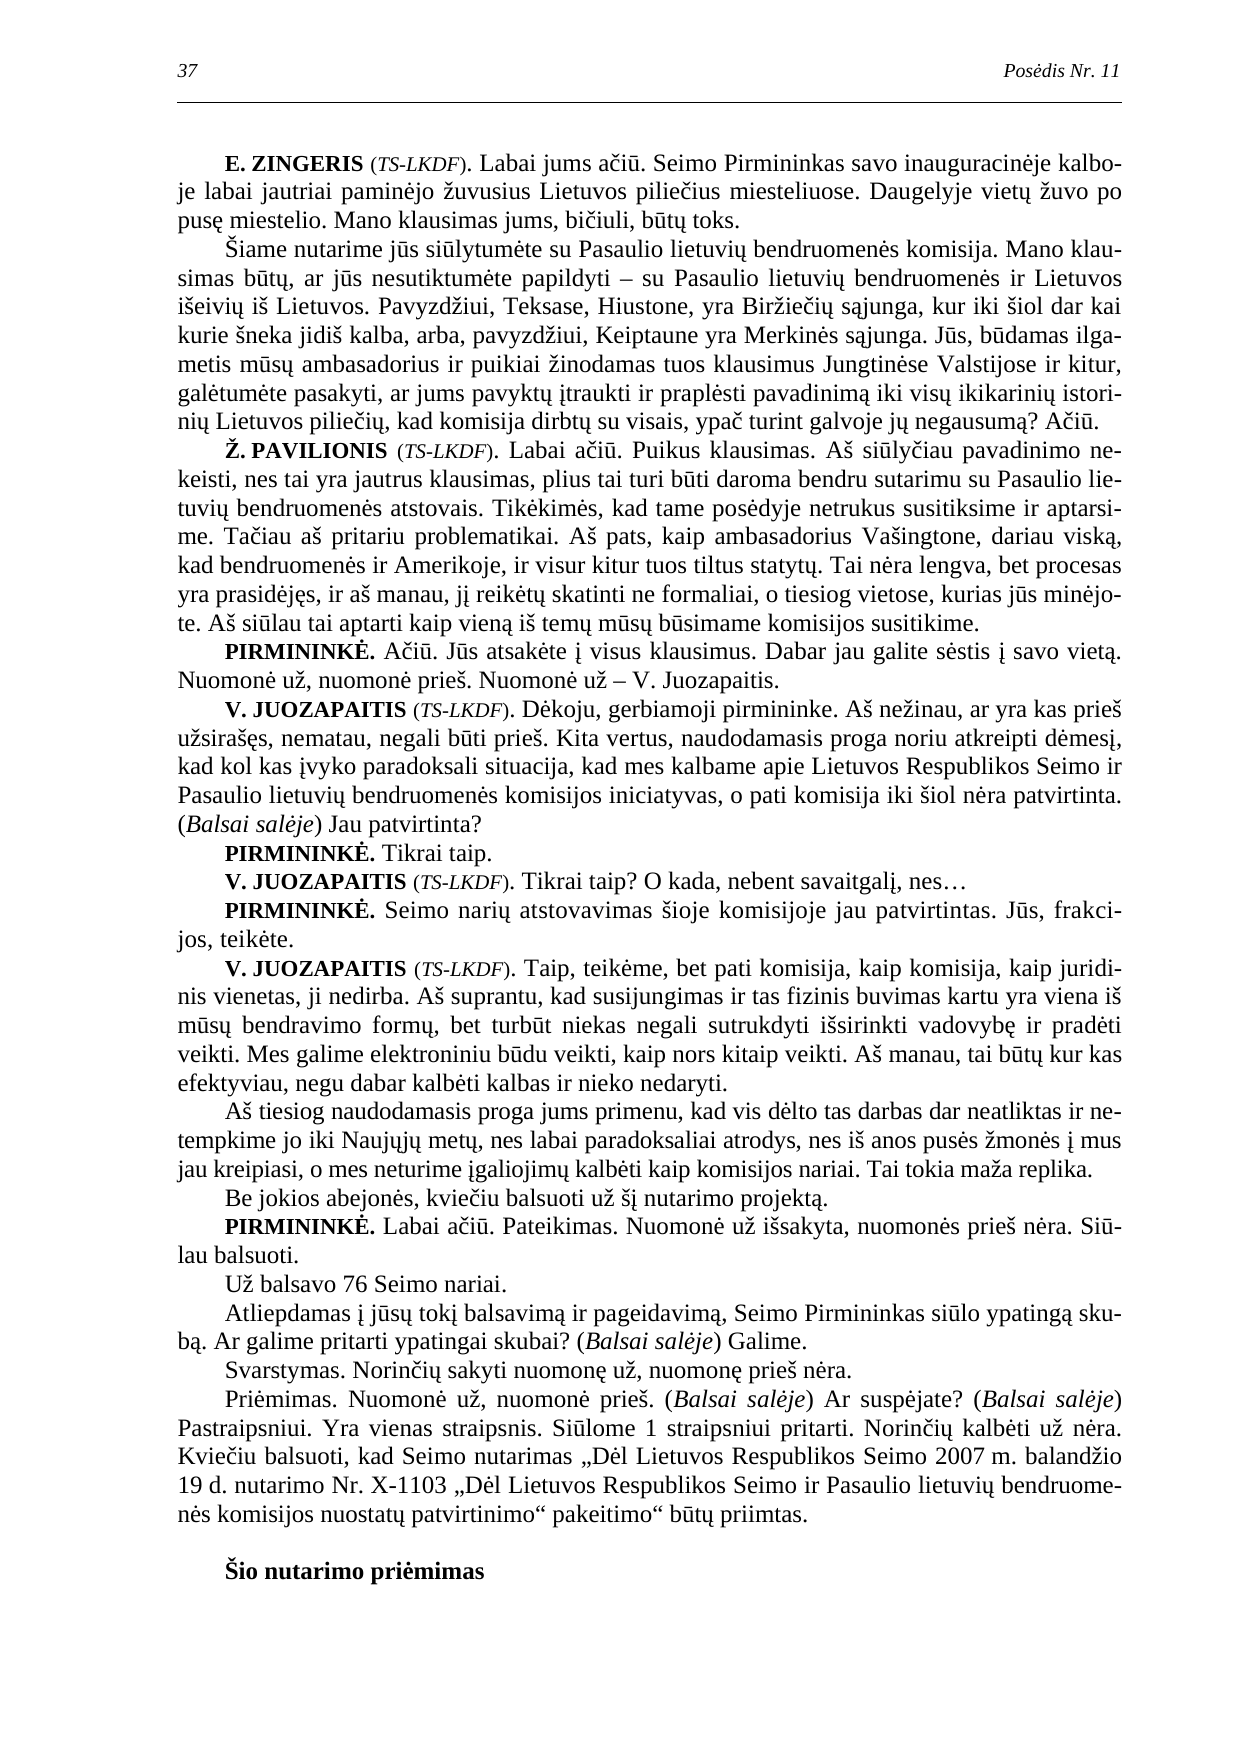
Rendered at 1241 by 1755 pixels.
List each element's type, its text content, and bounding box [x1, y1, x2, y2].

text V. JUOZAPAITIS (TS-LKDF). Taip, tei­kė­me, bet pa­ti ko­mi­si­ja, kaip ko­mi­si­ja, kaip ju­ri­di­nis vie­ne­tas, ji ne­dir­ba. Aš su­pran­tu, kad su­si­jun­gi­mas ir tas fi­zi­nis bu­vi­mas kar­tu yra vie­na iš mū­sų ben­dra­vi­mo for­mų, bet tur­būt nie­kas ne­ga­li su­truk­dy­ti iš­si­rink­ti va­do­vy­bę ir pra­dė­ti veik­ti. Mes ga­li­me elek­tro­ni­niu bū­du veik­ti, kaip nors ki­taip veik­ti. Aš ma­nau, tai bū­tų kur kas efek­ty­viau, ne­gu da­bar kal­bė­ti kal­bas ir nie­ko ne­da­ry­ti. [177, 953, 1122, 1096]
text Be jo­kios abe­jo­nės, kvie­čiu bal­suo­ti už šį nu­ta­ri­mo pro­jek­tą. [177, 1183, 1122, 1211]
text PIRMININKĖ. Ačiū. Jūs at­sa­kė­te į vi­sus klau­si­mus. Da­bar jau ga­li­te sės­tis į sa­vo vie­tą. Nuo­mo­nė už, nuo­mo­nė prieš. Nuo­mo­nė už – V. Juo­za­pai­tis. [177, 636, 1122, 694]
text Pri­ėmi­mas. Nuo­mo­nė už, nuo­mo­nė prieš. (Bal­sai sa­lė­je) Ar su­spė­ja­te? (Bal­sai sa­lė­je) Pa­straips­niui. Yra vie­nas straips­nis. Siū­lo­me 1 straips­niui pri­tar­ti. No­rin­čių kal­bė­ti už nė­ra. Kvie­čiu bal­suo­ti, kad Sei­mo nu­ta­ri­mas „Dėl Lie­tu­vos Res­pub­li­kos Sei­mo 2007 m. ba­lan­džio 19 d. nu­ta­ri­mo Nr. X-1103 „Dėl Lie­tu­vos Res­pub­li­kos Sei­mo ir Pa­sau­lio lie­tu­vių ben­druo­me­nės ko­mi­si­jos nuo­sta­tų pa­tvir­ti­ni­mo“ pa­kei­ti­mo“ bū­tų pri­im­tas. [177, 1384, 1122, 1528]
text Aš tie­siog nau­do­da­ma­sis pro­ga jums pri­me­nu, kad vis dėl­to tas dar­bas dar ne­at­lik­tas ir ne­temp­ki­me jo iki Nau­jų­jų me­tų, nes la­bai pa­ra­dok­sa­liai at­ro­dys, nes iš anos pu­sės žmo­nės į mus jau krei­pia­si, o mes ne­tu­ri­me įga­lio­ji­mų kal­bė­ti kaip ko­mi­si­jos na­riai. Tai to­kia ma­ža re­pli­ka. [177, 1096, 1122, 1183]
text Šia­me nu­ta­ri­me jūs siū­ly­tu­mė­te su Pa­sau­lio lie­tu­vių ben­druo­me­nės ko­mi­si­ja. Ma­no klau­si­mas bū­tų, ar jūs ne­su­tik­tu­mė­te pa­pil­dy­ti – su Pa­sau­lio lie­tu­vių ben­druo­me­nės ir Lie­tu­vos išei­vių iš Lie­tu­vos. Pa­vyz­džiui, Tek­sa­se, Hius­to­ne, yra Bir­žie­čių są­jun­ga, kur iki šiol dar kai ku­rie šne­ka ji­diš kal­ba, ar­ba, pa­vyz­džiui, Keip­tau­ne yra Mer­ki­nės są­jun­ga. Jūs, bū­da­mas il­ga­me­tis mū­sų am­ba­sa­do­rius ir pui­kiai ži­no­da­mas tuos klau­si­mus Jung­ti­nė­se Vals­ti­jo­se ir ki­tur, ga­lė­tu­mė­te pa­sa­ky­ti, ar jums pa­vyk­tų įtrauk­ti ir pra­plės­ti pa­va­di­ni­mą iki vi­sų iki­ka­ri­nių is­to­ri­nių Lie­tu­vos pi­lie­čių, kad ko­mi­si­ja dirb­tų su vi­sais, ypač tu­rint gal­vo­je jų ne­gau­su­mą? Ačiū. [177, 234, 1122, 435]
text V. JUOZAPAITIS (TS-LKDF). Tik­rai taip? O ka­da, ne­bent sa­vait­ga­lį, nes… [177, 866, 1122, 895]
text V. JUOZAPAITIS (TS-LKDF). Dė­ko­ju, ger­bia­mo­ji pir­mi­nin­ke. Aš ne­ži­nau, ar yra kas prieš už­si­ra­šęs, ne­ma­tau, ne­ga­li bū­ti prieš. Ki­ta ver­tus, nau­do­da­ma­sis pro­ga no­riu at­kreip­ti dė­me­sį, kad kol kas įvy­ko pa­ra­dok­sa­li si­tu­a­ci­ja, kad mes kal­ba­me apie Lie­tu­vos Res­pub­li­kos Sei­mo ir Pa­sau­lio lie­tu­vių ben­druo­me­nės ko­mi­si­jos ini­cia­ty­vas, o pa­ti ko­mi­si­ja iki šiol nė­ra pa­tvir­tin­ta. (Bal­sai sa­lė­je) Jau pa­tvir­tin­ta? [177, 694, 1122, 838]
text Svars­ty­mas. No­rin­čių saky­ti nuo­mo­nę už, nuo­mo­nę prieš nė­ra. [177, 1355, 1122, 1384]
text Šio nu­ta­ri­mo pri­ėmi­mas [177, 1556, 1122, 1585]
text PIRMININKĖ. La­bai ačiū. Pa­tei­ki­mas. Nuo­mo­nė už iš­sa­ky­ta, nuo­mo­nės prieš nė­ra. Siū­lau bal­suo­ti. [177, 1211, 1122, 1269]
text E. ZINGERIS (TS-LKDF). La­bai jums ačiū. Sei­mo Pir­mi­nin­kas sa­vo inau­gu­ra­ci­nė­je kal­bo­je la­bai jaut­riai pa­mi­nė­jo žu­vu­sius Lie­tu­vos pi­lie­čius mies­te­liuo­se. Dau­ge­ly­je vie­tų žu­vo po pu­sę mies­te­lio. Ma­no klau­si­mas jums, bi­čiu­li, bū­tų toks. [177, 148, 1122, 234]
text Už bal­sa­vo 76 Sei­mo na­riai. [177, 1269, 1122, 1298]
text PIRMININKĖ. Sei­mo na­rių at­sto­va­vi­mas šio­je ko­mi­si­jo­je jau pa­tvir­tin­tas. Jūs, frak­ci­jos, tei­kė­te. [177, 895, 1122, 953]
text At­liep­da­mas į jū­sų to­kį bal­sa­vi­mą ir pa­gei­da­vi­mą, Sei­mo Pir­mi­nin­kas siū­lo ypa­tin­gą sku­bą. Ar ga­li­me pri­tar­ti ypa­tin­gai sku­bai? (Bal­sai sa­lė­je) Ga­li­me. [177, 1298, 1122, 1355]
text Ž. PAVILIONIS (TS-LKDF). La­bai ačiū. Pui­kus klau­si­mas. Aš siū­ly­čiau pa­va­di­ni­mo ne­keis­ti, nes tai yra jaut­rus klau­si­mas, plius tai tu­ri bū­ti da­ro­ma ben­dru su­ta­ri­mu su Pa­sau­lio lie­tu­vių ben­druo­me­nės at­sto­vais. Ti­kė­ki­mės, kad ta­me po­sė­dy­je ne­tru­kus su­si­tik­si­me ir ap­tar­si­me. Ta­čiau aš pri­ta­riu pro­ble­ma­ti­kai. Aš pats, kaip am­ba­sa­do­rius Va­šing­to­ne, da­riau vis­ką, kad ben­druo­me­nės ir Ame­ri­ko­je, ir vi­sur ki­tur tuos til­tus sta­ty­tų. Tai nė­ra leng­va, bet pro­ce­sas yra pra­si­dė­jęs, ir aš ma­nau, jį rei­kė­tų ska­tin­ti ne for­ma­liai, o tie­siog vie­to­se, ku­rias jūs mi­nė­jo­te. Aš siū­lau tai ap­tar­ti kaip vie­ną iš te­mų mū­sų bū­si­ma­me ko­mi­si­jos su­si­ti­ki­me. [177, 435, 1122, 636]
text PIRMININKĖ. Tik­rai taip. [177, 838, 1122, 866]
